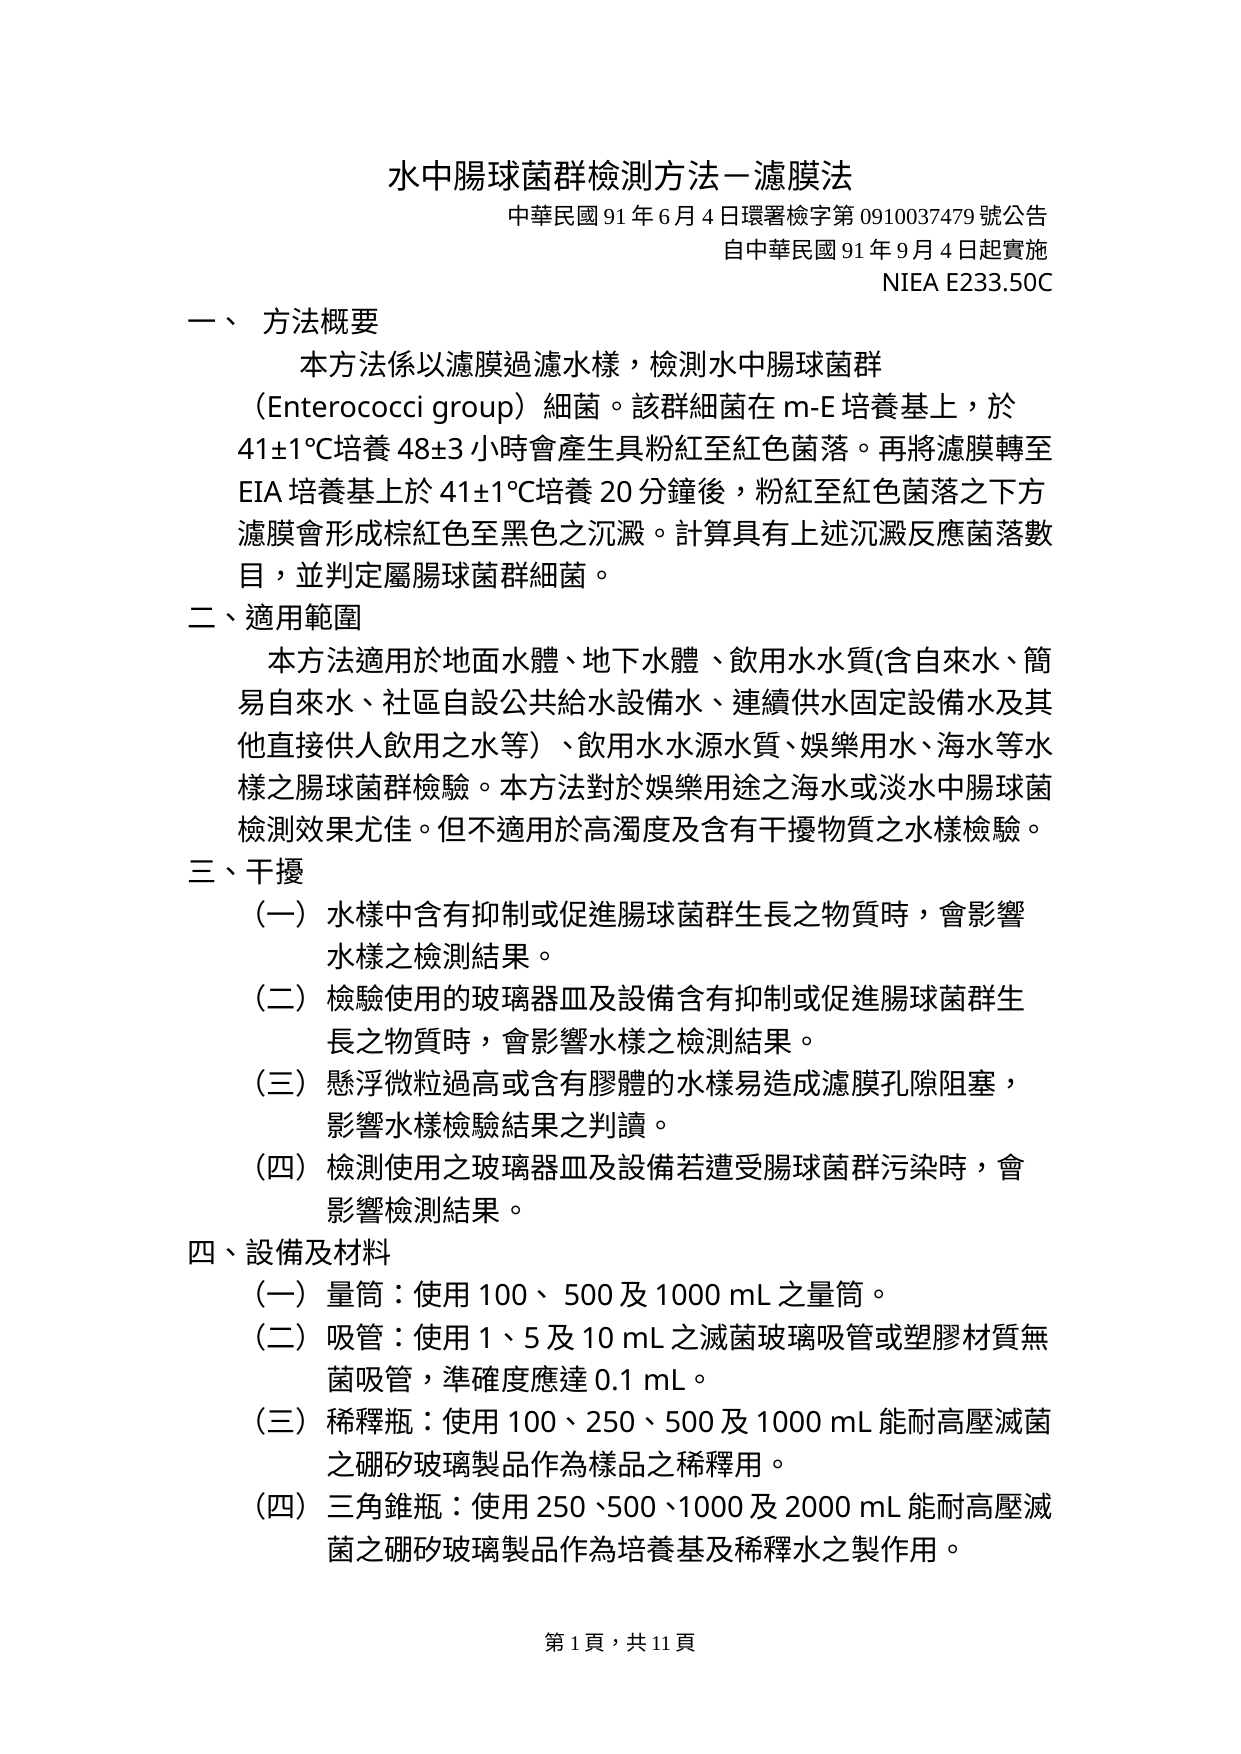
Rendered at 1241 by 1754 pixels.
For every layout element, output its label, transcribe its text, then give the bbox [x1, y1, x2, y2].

list 方法概要 [187, 299, 1053, 341]
text 本方法係以濾膜過濾水樣，檢測水中腸球菌群（Enterococci group）細菌。該群細菌在m-E培養基上，於41±1℃培養48±3小時會產生具粉紅至紅色菌落。再將濾膜轉至EIA培養基上於41±1℃培養20分鐘後，粉紅至紅色菌落之下方濾膜會形成棕紅色至黑色之沉澱。計算具有上述沉澱反應菌落數目，並判定屬腸球菌群細菌。 [237, 341, 1053, 595]
text 本方法適用於地面水體、地下水體 、飲用水水質(含自來水、簡易自來水、社區自設公共給水設備水、連續供水固定設備水及其他直接供人飲用之水等）、飲用水水源水質、娛樂用水、海水等水樣之腸球菌群檢驗。本方法對於娛樂用途之海水或淡水中腸球菌檢測效果尤佳。但不適用於高濁度及含有干擾物質之水樣檢驗。 [237, 637, 1053, 849]
text 二、適用範圍 [187, 595, 1053, 637]
text 三、干擾 [187, 849, 1053, 891]
list 檢驗使用的玻璃器皿及設備含有抑制或促進腸球菌群生長之物質時，會影響水樣之檢測結果。 [237, 976, 1053, 1060]
list 水樣中含有抑制或促進腸球菌群生長之物質時，會影響水樣之檢測結果。 [237, 891, 1053, 976]
text NIEA E233.50C [187, 265, 1053, 299]
text 水中腸球菌群檢測方法－濾膜法 [187, 150, 1053, 198]
list 三角錐瓶：使用250、500、1000及2000 mL能耐高壓滅菌之硼矽玻璃製品作為培養基及稀釋水之製作用。 [237, 1484, 1053, 1568]
list 量筒：使用100、 500及1000 mL之量筒。 [237, 1272, 1053, 1314]
list 檢測使用之玻璃器皿及設備若遭受腸球菌群污染時，會影響檢測結果。 [237, 1145, 1053, 1229]
text 四、設備及材料 [187, 1229, 1053, 1272]
list 稀釋瓶：使用100、250、500及1000 mL能耐高壓滅菌之硼矽玻璃製品作為樣品之稀釋用。 [237, 1399, 1053, 1484]
list 吸管：使用1、5及10 mL之滅菌玻璃吸管或塑膠材質無菌吸管，準確度應達0.1 mL。 [237, 1314, 1053, 1399]
text 中華民國91年6月4日環署檢字第0910037479號公告 [237, 198, 1048, 231]
list 懸浮微粒過高或含有膠體的水樣易造成濾膜孔隙阻塞，影響水樣檢驗結果之判讀。 [237, 1060, 1053, 1145]
text 自中華民國91年9月4日起實施 [237, 231, 1048, 265]
